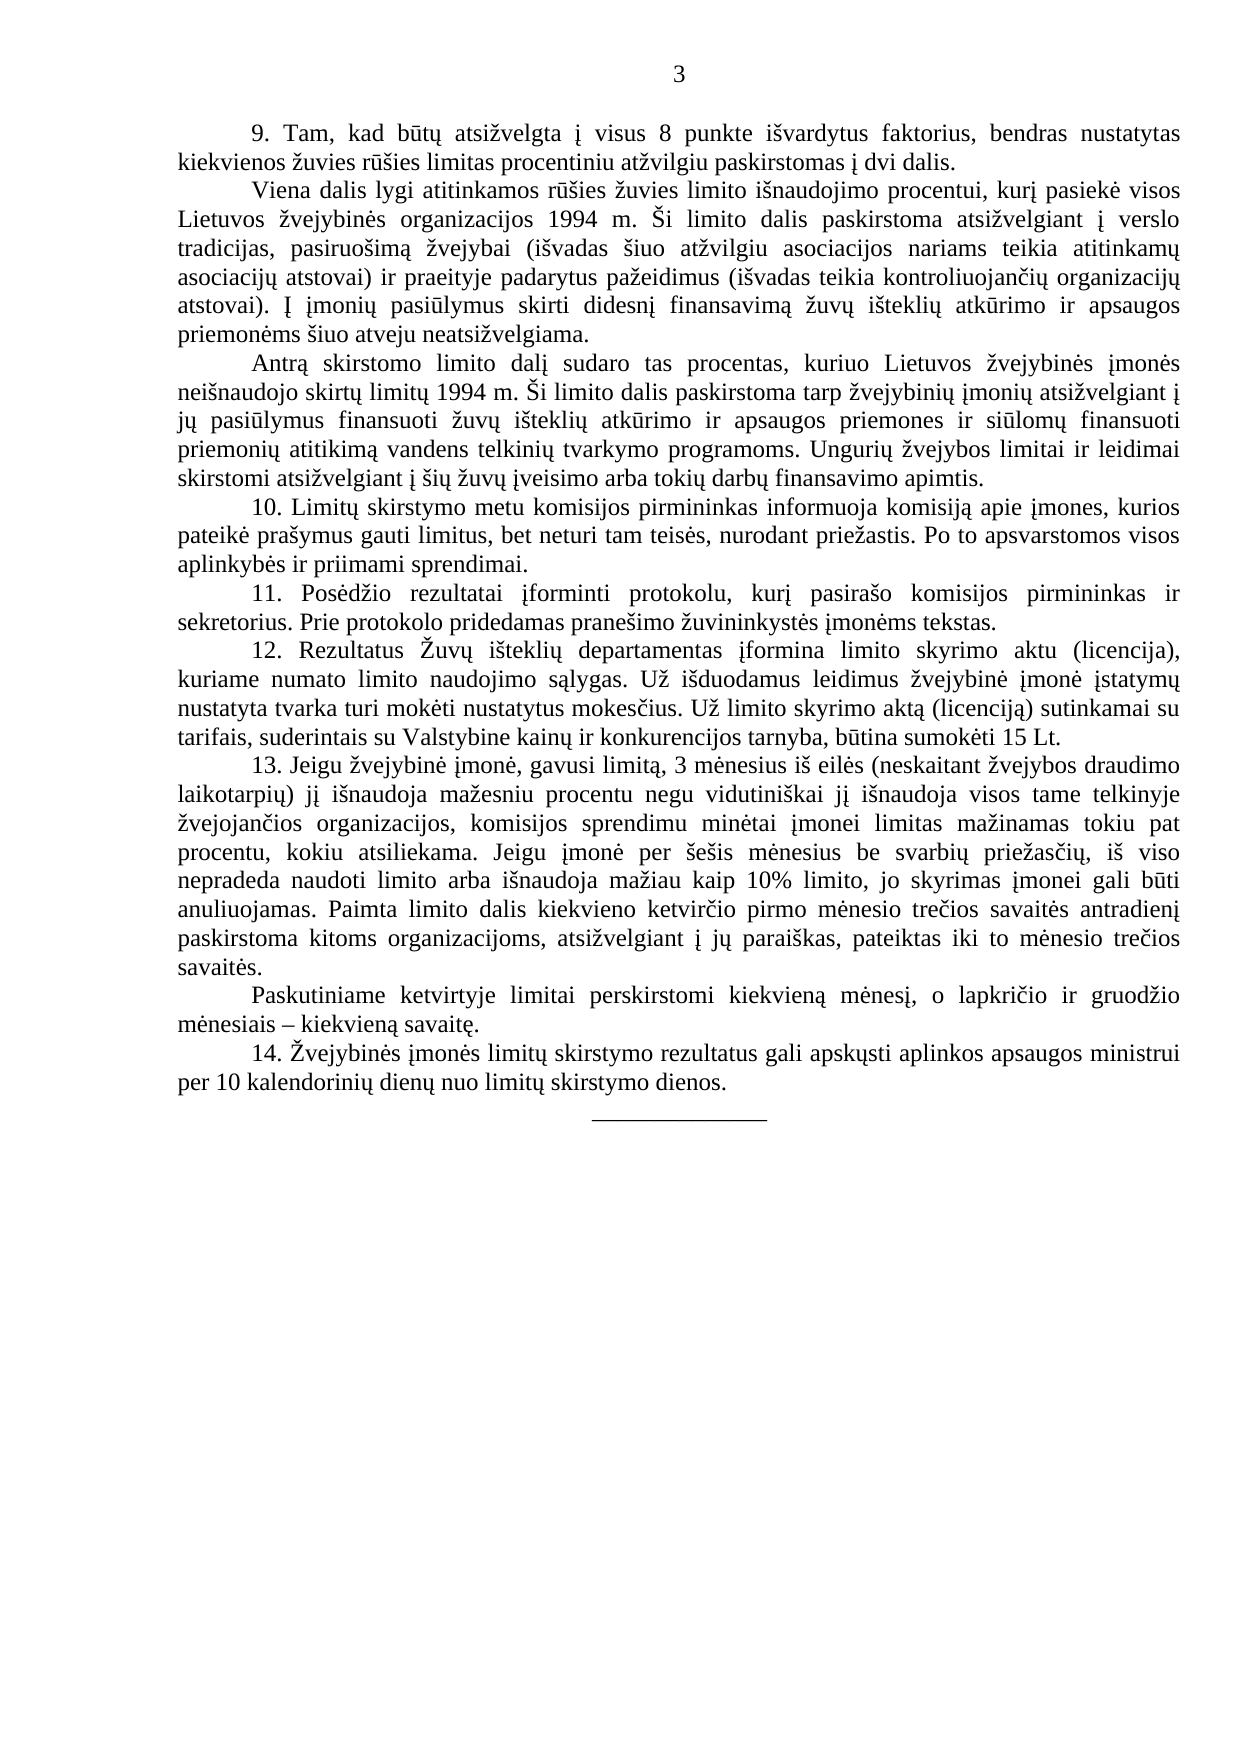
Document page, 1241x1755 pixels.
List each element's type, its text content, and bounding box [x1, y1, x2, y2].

text Paskutiniame ketvirtyje limitai perskirstomi kiekvieną mėnesį, o lapkričio ir gruodžio mėnesiais – kiekvieną savaitę. [177, 981, 1181, 1038]
text 10. Limitų skirstymo metu komisijos pirmininkas informuoja komisiją apie įmones, kurios pateikė prašymus gauti limitus, bet neturi tam teisės, nurodant priežastis. Po to apsvarstomos visos aplinkybės ir priimami sprendimai. [177, 492, 1181, 578]
text Viena dalis lygi atitinkamos rūšies žuvies limito išnaudojimo procentui, kurį pasiekė visos Lietuvos žvejybinės organizacijos 1994 m. Ši limito dalis paskirstoma atsižvelgiant į verslo tradicijas, pasiruošimą žvejybai (išvadas šiuo atžvilgiu asociacijos nariams teikia atitinkamų asociacijų atstovai) ir praeityje padarytus pažeidimus (išvadas teikia kontroliuojančių organizacijų atstovai). Į įmonių pasiūlymus skirti didesnį finansavimą žuvų išteklių atkūrimo ir apsaugos priemonėms šiuo atveju neatsižvelgiama. [177, 176, 1181, 348]
text 9. Tam, kad būtų atsižvelgta į visus 8 punkte išvardytus faktorius, bendras nustatytas kiekvienos žuvies rūšies limitas procentiniu atžvilgiu paskirstomas į dvi dalis. [177, 118, 1181, 176]
text 13. Jeigu žvejybinė įmonė, gavusi limitą, 3 mėnesius iš eilės (neskaitant žvejybos draudimo laikotarpių) jį išnaudoja mažesniu procentu negu vidutiniškai jį išnaudoja visos tame telkinyje žvejojančios organizacijos, komisijos sprendimu minėtai įmonei limitas mažinamas tokiu pat procentu, kokiu atsiliekama. Jeigu įmonė per šešis mėnesius be svarbių priežasčių, iš viso nepradeda naudoti limito arba išnaudoja mažiau kaip 10% limito, jo skyrimas įmonei gali būti anuliuojamas. Paimta limito dalis kiekvieno ketvirčio pirmo mėnesio trečios savaitės antradienį paskirstoma kitoms organizacijoms, atsižvelgiant į jų paraiškas, pateiktas iki to mėnesio trečios savaitės. [177, 751, 1181, 981]
text Antrą skirstomo limito dalį sudaro tas procentas, kuriuo Lietuvos žvejybinės įmonės neišnaudojo skirtų limitų 1994 m. Ši limito dalis paskirstoma tarp žvejybinių įmonių atsižvelgiant į jų pasiūlymus finansuoti žuvų išteklių atkūrimo ir apsaugos priemones ir siūlomų finansuoti priemonių atitikimą vandens telkinių tvarkymo programoms. Ungurių žvejybos limitai ir leidimai skirstomi atsižvelgiant į šių žuvų įveisimo arba tokių darbų finansavimo apimtis. [177, 348, 1181, 492]
text 14. Žvejybinės įmonės limitų skirstymo rezultatus gali apskųsti aplinkos apsaugos ministrui per 10 kalendorinių dienų nuo limitų skirstymo dienos. [177, 1038, 1181, 1096]
text 12. Rezultatus Žuvų išteklių departamentas įformina limito skyrimo aktu (licencija), kuriame numato limito naudojimo sąlygas. Už išduodamus leidimus žvejybinė įmonė įstatymų nustatyta tvarka turi mokėti nustatytus mokesčius. Už limito skyrimo aktą (licenciją) sutinkamai su tarifais, suderintais su Valstybine kainų ir konkurencijos tarnyba, būtina sumokėti 15 Lt. [177, 636, 1181, 751]
text ______________ [177, 1096, 1181, 1124]
text 11. Posėdžio rezultatai įforminti protokolu, kurį pasirašo komisijos pirmininkas ir sekretorius. Prie protokolo pridedamas pranešimo žuvininkystės įmonėms tekstas. [177, 578, 1181, 636]
